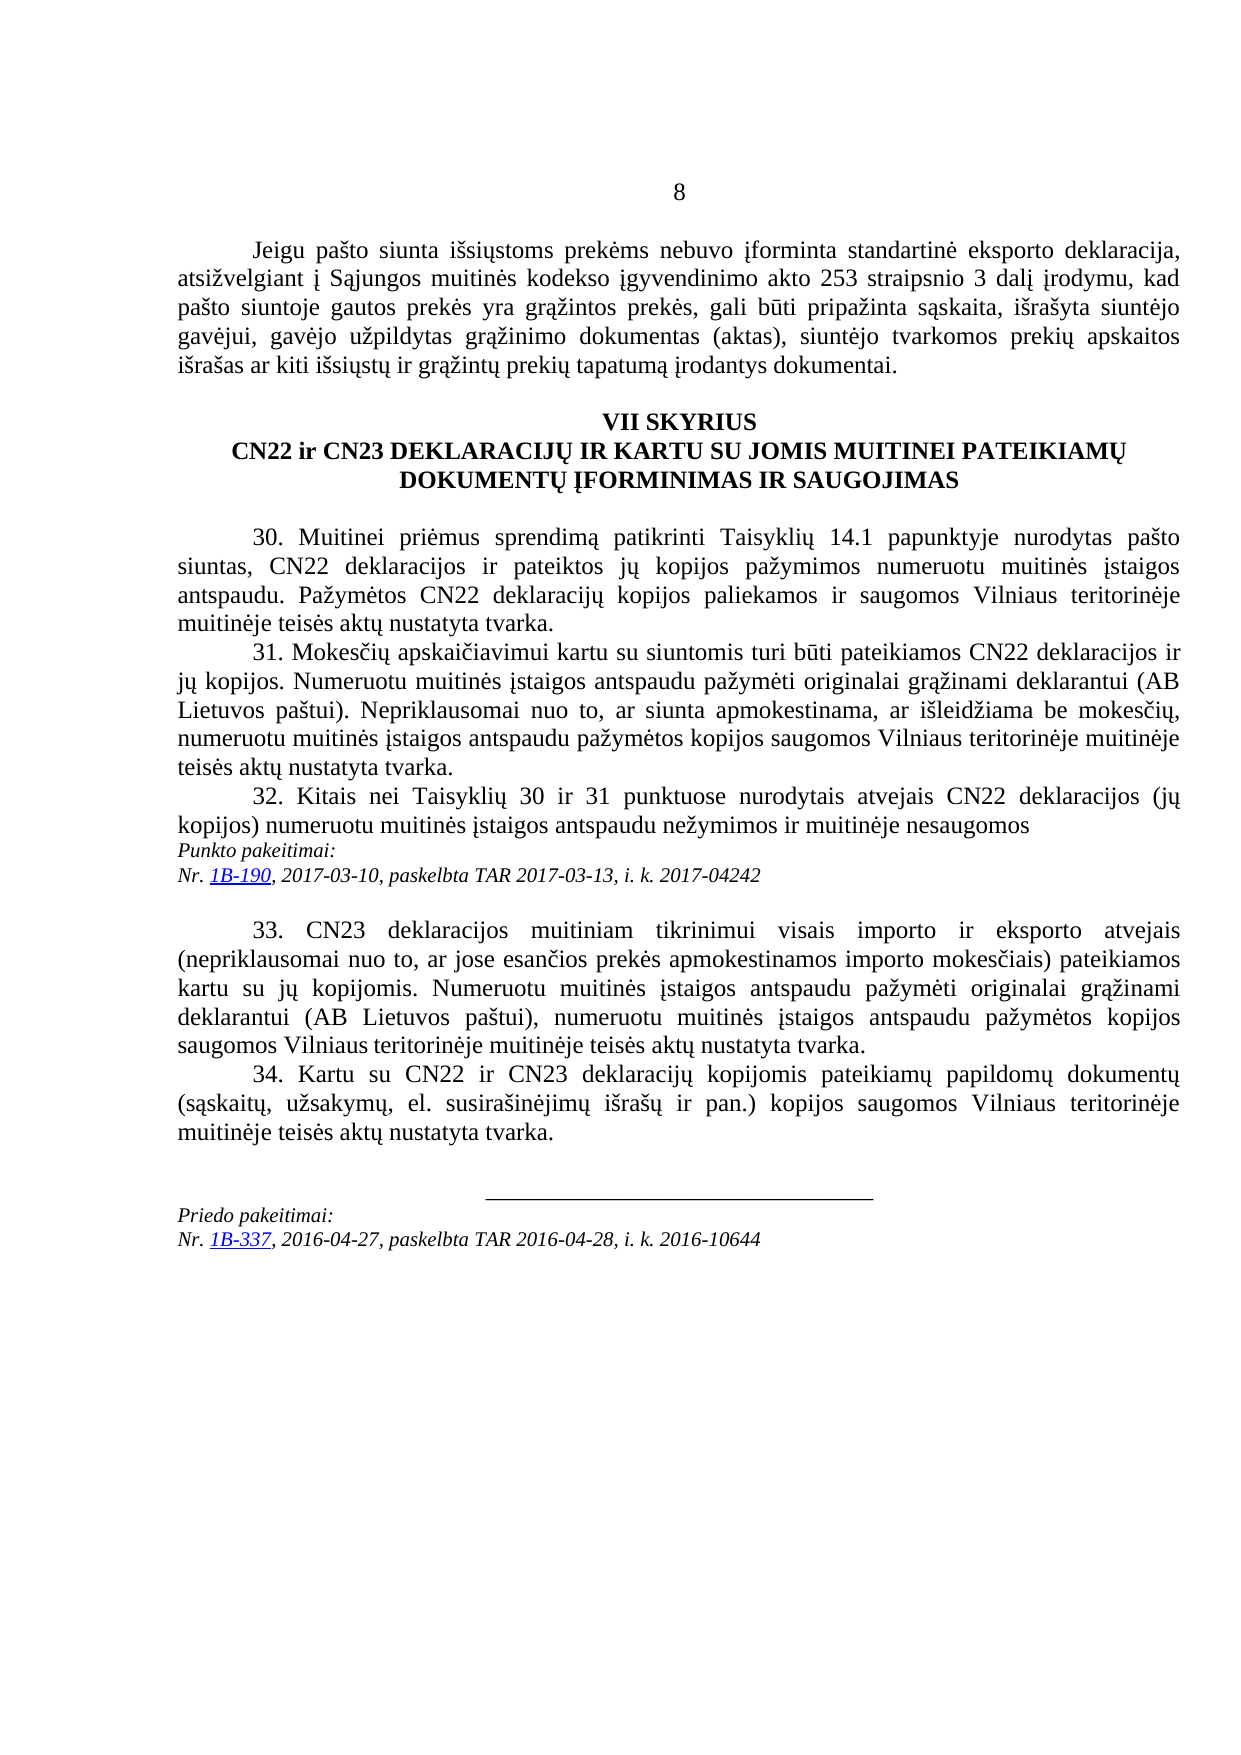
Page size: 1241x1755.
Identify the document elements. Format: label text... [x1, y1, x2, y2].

text 31. Mokesčių apskaičiavimui kartu su siuntomis turi būti pateikiamos CN22 deklaracijos ir jų kopijos. Numeruotu muitinės įstaigos antspaudu pažymėti originalai grąžinami deklarantui (AB Lietuvos paštui). Nepriklausomai nuo to, ar siunta apmokestinama, ar išleidžiama be mokesčių, numeruotu muitinės įstaigos antspaudu pažymėtos kopijos saugomos Vilniaus teritorinėje muitinėje teisės aktų nustatyta tvarka. [177, 637, 1181, 781]
text Punkto pakeitimai: [177, 838, 1181, 862]
text 33. CN23 deklaracijos muitiniam tikrinimui visais importo ir eksporto atvejais (nepriklausomai nuo to, ar jose esančios prekės apmokestinamos importo mokesčiais) pateikiamos kartu su jų kopijomis. Numeruotu muitinės įstaigos antspaudu pažymėti originalai grąžinami deklarantui (AB Lietuvos paštui), numeruotu muitinės įstaigos antspaudu pažymėtos kopijos saugomos Vilniaus teritorinėje muitinėje teisės aktų nustatyta tvarka. [177, 915, 1181, 1059]
text _______________________________ [177, 1174, 1181, 1203]
text Nr. 1B-190, 2017-03-10, paskelbta TAR 2017-03-13, i. k. 2017-04242 [177, 862, 1181, 887]
text 32. Kitais nei Taisyklių 30 ir 31 punktuose nurodytais atvejais CN22 deklaracijos (jų kopijos) numeruotu muitinės įstaigos antspaudu nežymimos ir muitinėje nesaugomos [177, 781, 1181, 838]
text Nr. 1B-337, 2016-04-27, paskelbta TAR 2016-04-28, i. k. 2016-10644 [177, 1227, 1181, 1251]
text Priedo pakeitimai: [177, 1203, 1181, 1227]
text 34. Kartu su CN22 ir CN23 deklaracijų kopijomis pateikiamų papildomų dokumentų (sąskaitų, užsakymų, el. susirašinėjimų išrašų ir pan.) kopijos saugomos Vilniaus teritorinėje muitinėje teisės aktų nustatyta tvarka. [177, 1059, 1181, 1145]
text Jeigu pašto siunta išsiųstoms prekėms nebuvo įforminta standartinė eksporto deklaracija, atsižvelgiant į Sąjungos muitinės kodekso įgyvendinimo akto 253 straipsnio 3 dalį įrodymu, kad pašto siuntoje gautos prekės yra grąžintos prekės, gali būti pripažinta sąskaita, išrašyta siuntėjo gavėjui, gavėjo užpildytas grąžinimo dokumentas (aktas), siuntėjo tvarkomos prekių apskaitos išrašas ar kiti išsiųstų ir grąžintų prekių tapatumą įrodantys dokumentai. [177, 235, 1181, 378]
text VII SKYRIUS [177, 407, 1181, 436]
text CN22 ir CN23 DEKLARACIJŲ IR KARTU SU JOMIS MUITINEI PATEIKIAMŲ DOKUMENTŲ ĮFORMINIMAS IR SAUGOJIMAS [177, 436, 1181, 493]
text 30. Muitinei priėmus sprendimą patikrinti Taisyklių 14.1 papunktyje nurodytas pašto siuntas, CN22 deklaracijos ir pateiktos jų kopijos pažymimos numeruotu muitinės įstaigos antspaudu. Pažymėtos CN22 deklaracijų kopijos paliekamos ir saugomos Vilniaus teritorinėje muitinėje teisės aktų nustatyta tvarka. [177, 522, 1181, 637]
